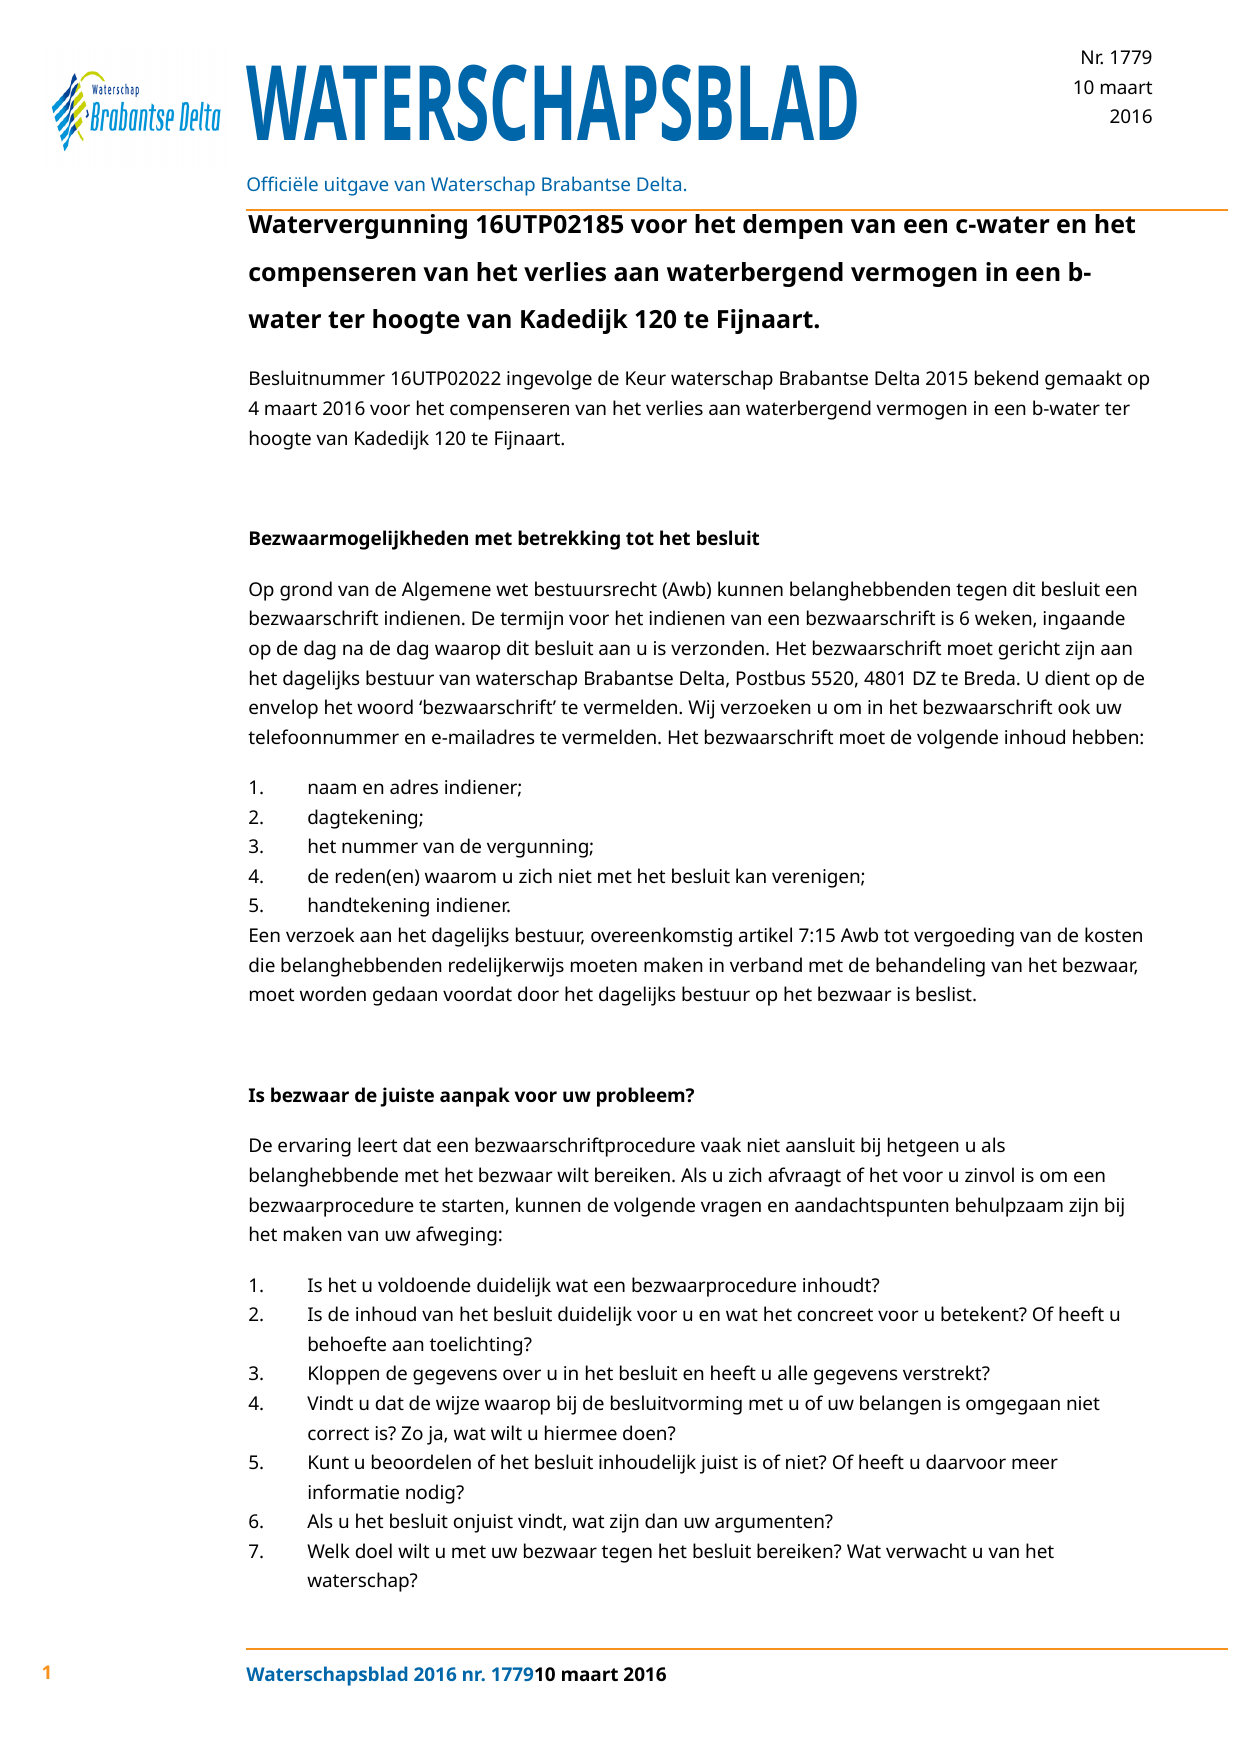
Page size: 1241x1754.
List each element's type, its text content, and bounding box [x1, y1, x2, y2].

picture [41, 47, 231, 172]
list Vindt u dat de wijze waarop bij de besluitvorming met u of uw belangen is omgegaan niet correct is? Zo ja, wat wilt u hiermee doen? [248, 1390, 1152, 1445]
text Bezwaarmogelijkheden met betrekking tot het besluit [248, 526, 1152, 551]
list Als u het besluit onjuist vindt, wat zijn dan uw argumenten? [248, 1508, 1152, 1534]
text Op grond van de Algemene wet bestuursrecht (Awb) kunnen belanghebbenden tegen dit besluit een bezwaarschrift indienen. De termijn voor het indienen van een bezwaarschrift is 6 weken, ingaande op de dag na de dag waarop dit besluit aan u is verzonden. Het bezwaarschrift moet gericht zijn aan het dagelijks bestuur van waterschap Brabantse Delta, Postbus 5520, 4801 DZ te Breda. U dient op de envelop het woord ‘bezwaarschrift’ te vermelden. Wij verzoeken u om in het bezwaarschrift ook uw telefoonnummer en e‑mailadres te vermelden. Het bezwaarschrift moet de volgende inhoud hebben: [248, 576, 1152, 749]
text Is bezwaar de juiste aanpak voor uw probleem? [248, 1082, 1152, 1108]
list handtekening indiener. [248, 893, 1152, 918]
list Is het u voldoende duidelijk wat een bezwaarprocedure inhoudt? [248, 1272, 1152, 1297]
list Is de inhoud van het besluit duidelijk voor u en wat het concreet voor u betekent? Of heeft u behoefte aan toelichting? [248, 1301, 1152, 1357]
list het nummer van de vergunning; [248, 833, 1152, 859]
list dagtekening; [248, 804, 1152, 829]
list Welk doel wilt u met uw bezwaar tegen het besluit bereiken? Wat verwacht u van het waterschap? [248, 1538, 1152, 1593]
list Kunt u beoordelen of het besluit inhoudelijk juist is of niet? Of heeft u daarvoor meer informatie nodig? [248, 1449, 1152, 1504]
list de reden(en) waarom u zich niet met het besluit kan verenigen; [248, 863, 1152, 889]
text Watervergunning 16UTP02185 voor het dempen van een c-water en het compenseren van het verlies aan waterbergend vermogen in een b-water ter hoogte van Kadedijk 120 te Fijnaart. [248, 211, 1152, 336]
text Besluitnummer 16UTP02022 ingevolge de Keur waterschap Brabantse Delta 2015 bekend gemaakt op 4 maart 2016 voor het compenseren van het verlies aan waterbergend vermogen in een b-water ter hoogte van Kadedijk 120 te Fijnaart. [248, 366, 1152, 450]
list naam en adres indiener; [248, 774, 1152, 800]
text Een verzoek aan het dagelijks bestuur, overeenkomstig artikel 7:15 Awb tot vergoeding van de kosten die belanghebbenden redelijkerwijs moeten maken in verband met de behandeling van het bezwaar, moet worden gedaan voordat door het dagelijks bestuur op het bezwaar is beslist. [248, 922, 1152, 1007]
list Kloppen de gegevens over u in het besluit en heeft u alle gegevens verstrekt? [248, 1361, 1152, 1386]
text De ervaring leert dat een bezwaarschriftprocedure vaak niet aansluit bij hetgeen u als belanghebbende met het bezwaar wilt bereiken. Als u zich afvraagt of het voor u zinvol is om een bezwaarprocedure te starten, kunnen de volgende vragen en aandachtspunten behulpzaam zijn bij het maken van uw afweging: [248, 1133, 1152, 1247]
